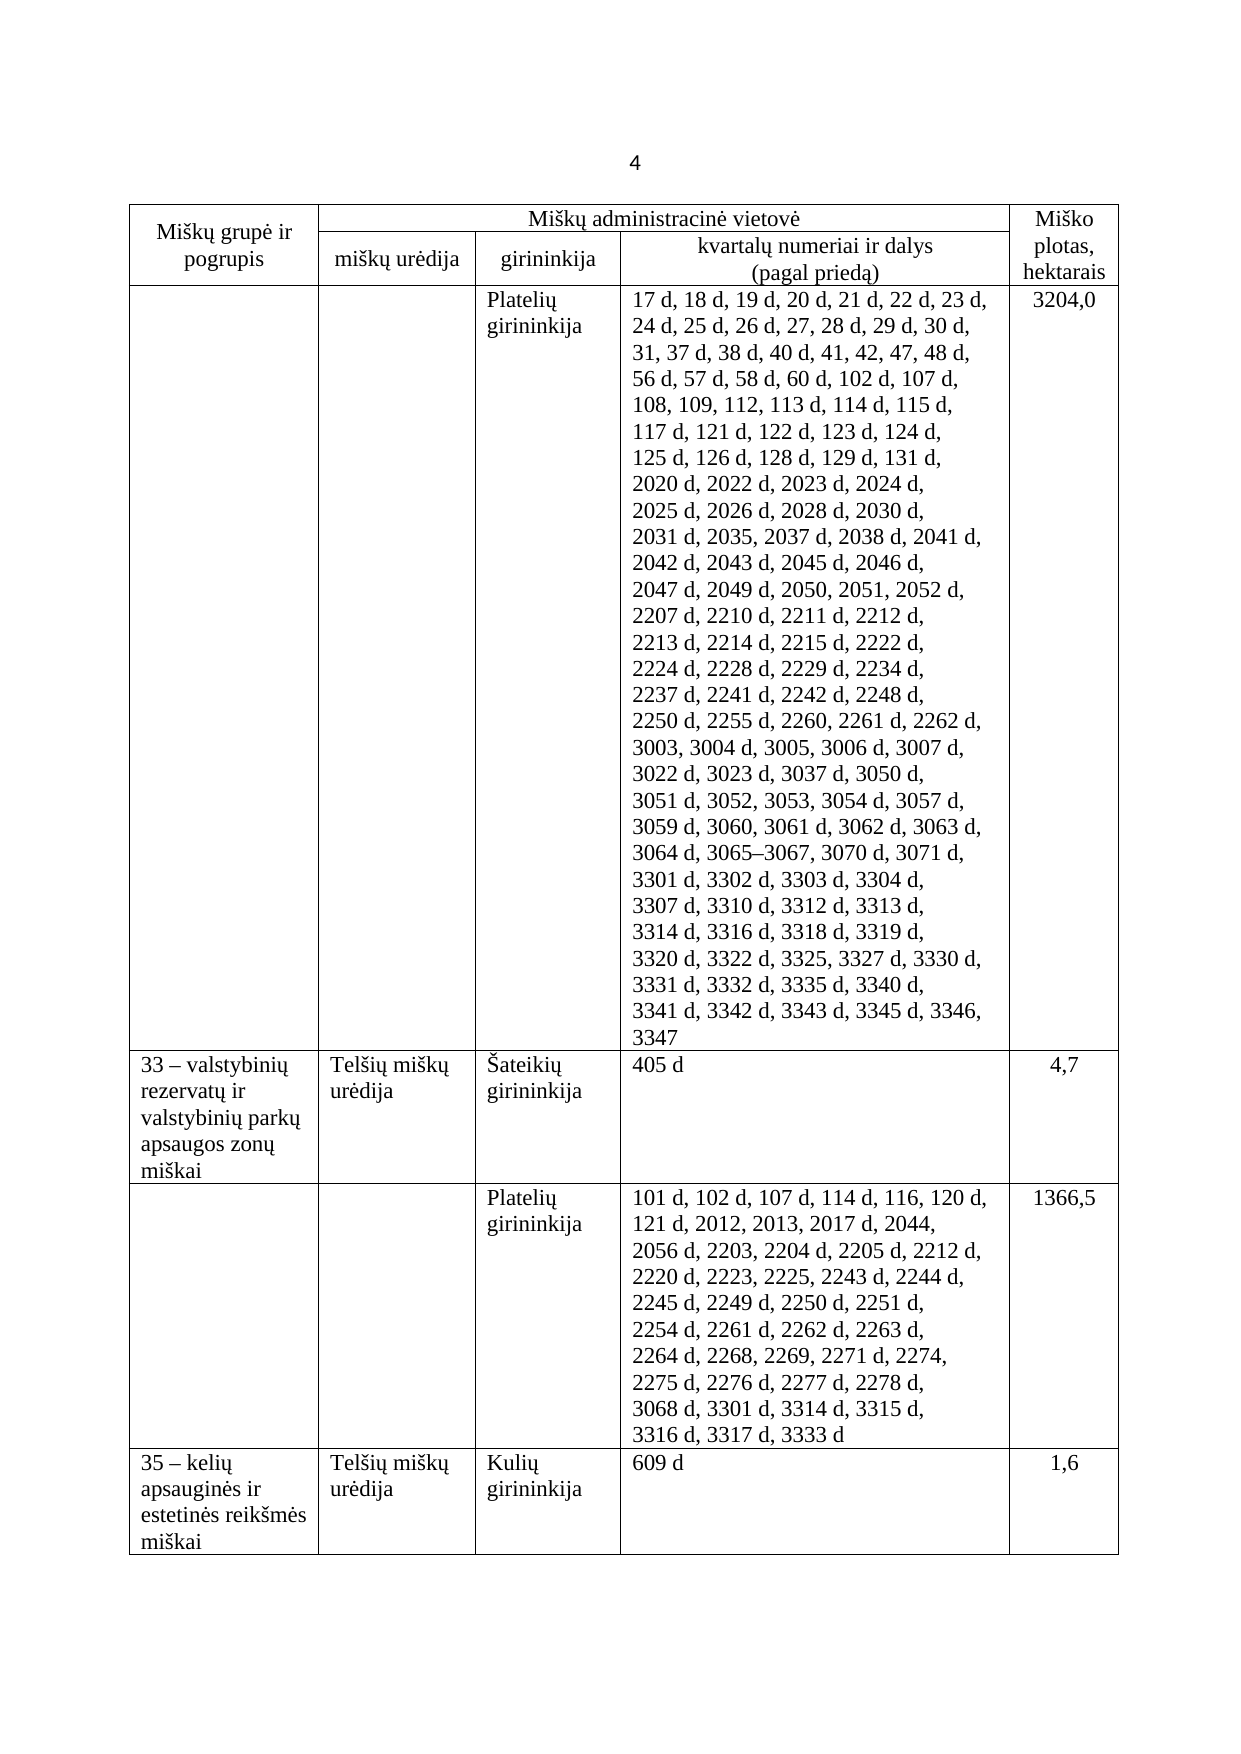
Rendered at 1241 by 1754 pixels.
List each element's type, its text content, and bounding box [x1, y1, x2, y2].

table_cell 17 d, 18 d, 19 d, 20 d, 21 d, 22 d, 23 d, 24 d, 25 d, 26 d, 27, 28 d, 29 d, 30 d, 31, 37 d, 38 d, 40 d, 41, 42, 47, 48 d, 56 d, 57 d, 58 d, 60 d, 102 d, 107 d, 108, 109, 112, 113 d, 114 d, 115 d, 117 d, 121 d, 122 d, 123 d, 124 d, 125 d, 126 d, 128 d, 129 d, 131 d, 2020 d, 2022 d, 2023 d, 2024 d, 2025 d, 2026 d, 2028 d, 2030 d, 2031 d, 2035, 2037 d, 2038 d, 2041 d, 2042 d, 2043 d, 2045 d, 2046 d, 2047 d, 2049 d, 2050, 2051, 2052 d, 2207 d, 2210 d, 2211 d, 2212 d, 2213 d, 2214 d, 2215 d, 2222 d, 2224 d, 2228 d, 2229 d, 2234 d, 2237 d, 2241 d, 2242 d, 2248 d, 2250 d, 2255 d, 2260, 2261 d, 2262 d, 3003, 3004 d, 3005, 3006 d, 3007 d, 3022 d, 3023 d, 3037 d, 3050 d, 3051 d, 3052, 3053, 3054 d, 3057 d, 3059 d, 3060, 3061 d, 3062 d, 3063 d, 3064 d, 3065–3067, 3070 d, 3071 d, 3301 d, 3302 d, 3303 d, 3304 d, 3307 d, 3310 d, 3312 d, 3313 d, 3314 d, 3316 d, 3318 d, 3319 d, 3320 d, 3322 d, 3325, 3327 d, 3330 d, 3331 d, 3332 d, 3335 d, 3340 d, 3341 d, 3342 d, 3343 d, 3345 d, 3346, 3347 [621, 286, 1009, 1050]
table_cell 3204,0 [1010, 286, 1118, 1050]
table_cell 101 d, 102 d, 107 d, 114 d, 116, 120 d, 121 d, 2012, 2013, 2017 d, 2044, 2056 d, 2203, 2204 d, 2205 d, 2212 d, 2220 d, 2223, 2225, 2243 d, 2244 d, 2245 d, 2249 d, 2250 d, 2251 d, 2254 d, 2261 d, 2262 d, 2263 d, 2264 d, 2268, 2269, 2271 d, 2274, 2275 d, 2276 d, 2277 d, 2278 d, 3068 d, 3301 d, 3314 d, 3315 d, 3316 d, 3317 d, 3333 d [621, 1184, 1009, 1448]
table_header Miškų administracinė vietovė [319, 205, 1009, 231]
table_cell 35 – kelių apsauginės ir estetinės reikšmės miškai [130, 1449, 318, 1554]
table_header Miško plotas, hektarais [1010, 205, 1118, 285]
table_cell 33 – valstybinių rezervatų ir valstybinių parkų apsaugos zonų miškai [130, 1051, 318, 1183]
table_cell Telšių miškų urėdija [319, 1449, 475, 1554]
table_cell kvartalų numeriai ir dalys (pagal priedą) [621, 232, 1009, 285]
table_header Miškų grupė ir pogrupis [130, 205, 318, 285]
table_cell [319, 1184, 475, 1448]
table_cell Platelių girininkija [476, 286, 620, 1050]
table_cell 1366,5 [1010, 1184, 1118, 1448]
table_cell Šateikių girininkija [476, 1051, 620, 1183]
table_cell [319, 286, 475, 1050]
table_cell Kulių girininkija [476, 1449, 620, 1554]
table_cell miškų urėdija [319, 232, 475, 285]
table_cell 1,6 [1010, 1449, 1118, 1554]
table_cell 609 d [621, 1449, 1009, 1554]
table_cell 4,7 [1010, 1051, 1118, 1183]
table_cell girininkija [476, 232, 620, 285]
table_cell Telšių miškų urėdija [319, 1051, 475, 1183]
table_cell [130, 1184, 318, 1448]
table_cell [130, 286, 318, 1050]
table_cell Platelių girininkija [476, 1184, 620, 1448]
table_cell 405 d [621, 1051, 1009, 1183]
